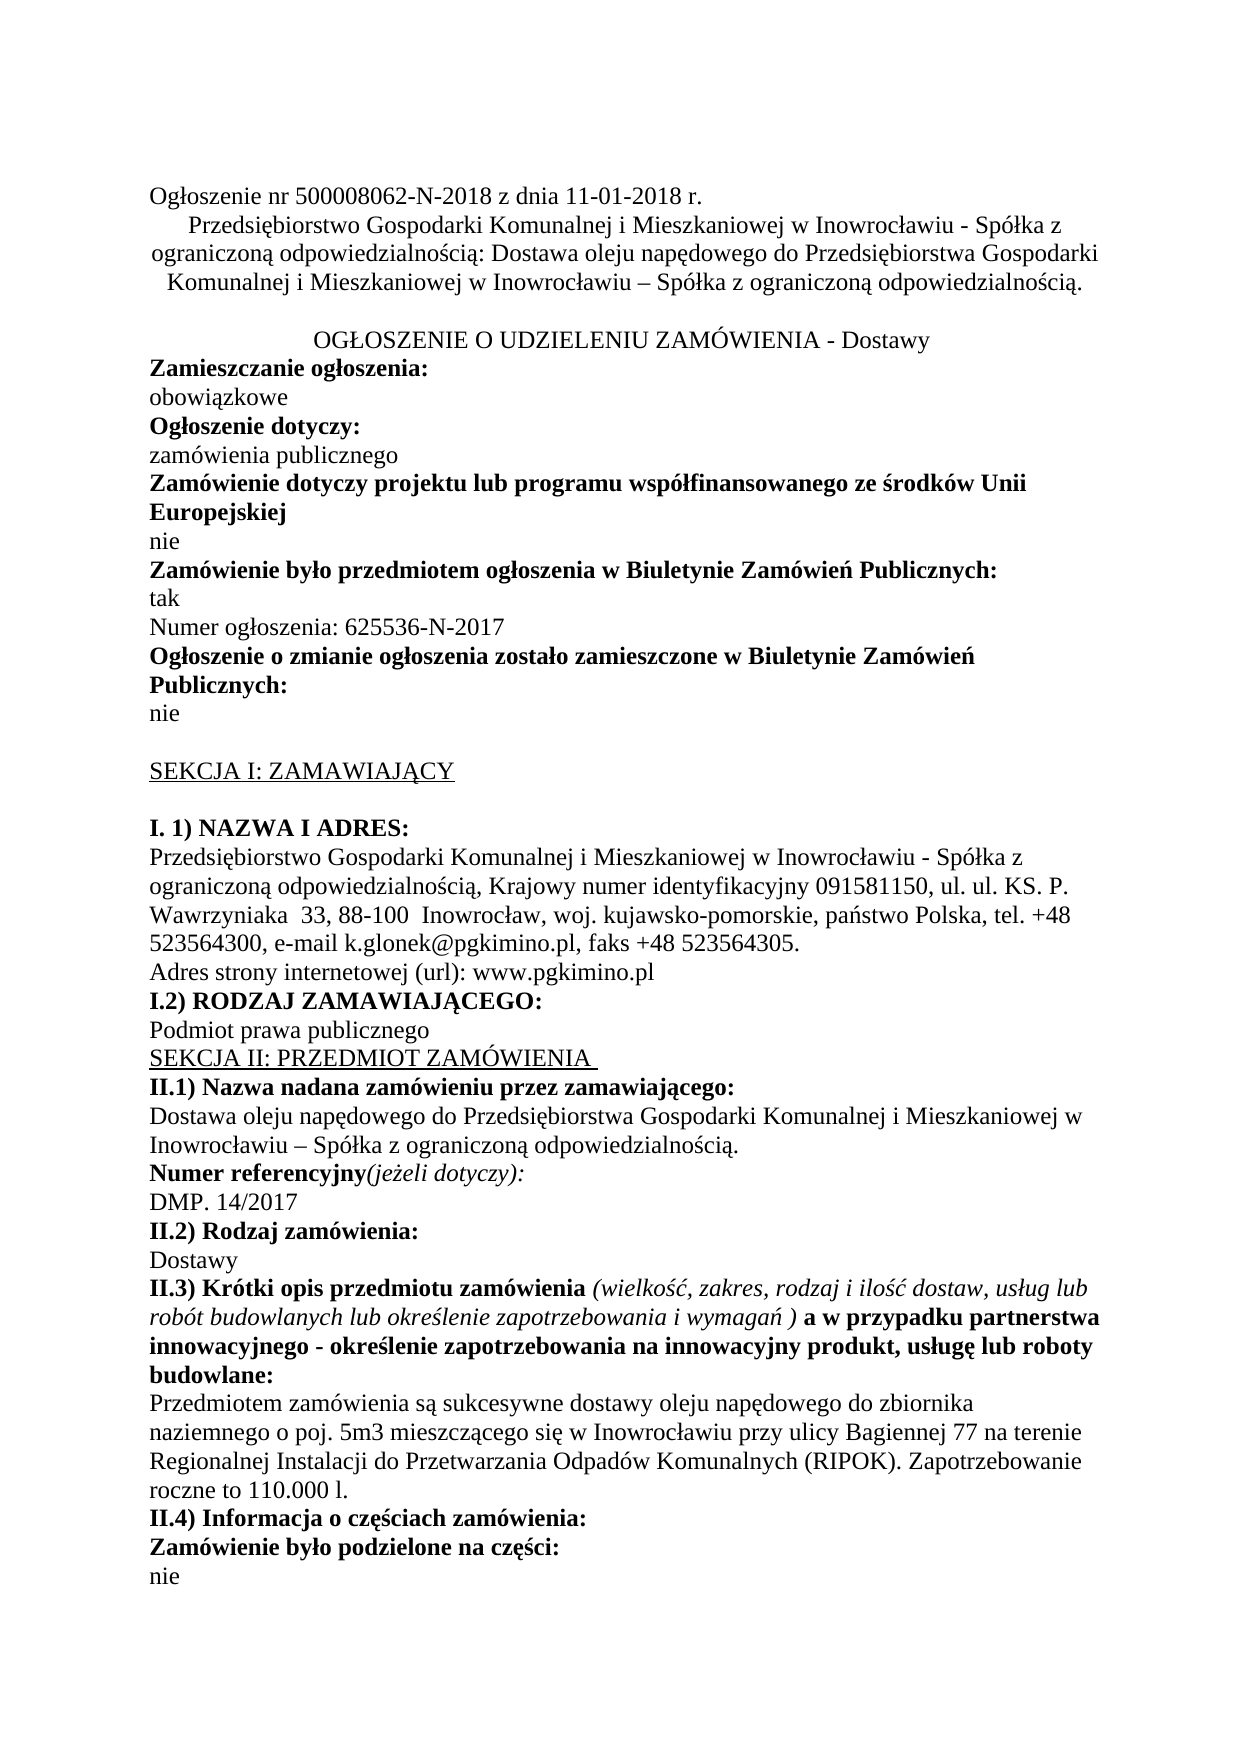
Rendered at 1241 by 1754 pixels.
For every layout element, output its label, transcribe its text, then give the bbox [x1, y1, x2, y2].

table_header [148, 148, 1102, 179]
table_cell Ogłoszenie nr 500008062-N-2018 z dnia 11-01-2018 r. Przedsiębiorstwo Gospodarki Komunalnej i Mieszkaniowej w Inowrocławiu - Spółka z ograniczoną odpowiedzialnością: Dostawa oleju napędowego do Przedsiębiorstwa Gospodarki Komunalnej i Mieszkaniowej w Inowrocławiu – Spółka z ograniczoną odpowiedzialnością. OGŁOSZENIE O UDZIELENIU ZAMÓWIENIA - Dostawy Zamieszczanie ogłoszenia: obowiązkowe Ogłoszenie dotyczy: zamówienia publicznego Zamówienie dotyczy projektu lub programu współfinansowanego ze środków Unii Europejskiej nie Zamówienie było przedmiotem ogłoszenia w Biuletynie Zamówień Publicznych: tak Numer ogłoszenia: 625536-N-2017 Ogłoszenie o zmianie ogłoszenia zostało zamieszczone w Biuletynie Zamówień Publicznych: nie SEKCJA I: ZAMAWIAJĄCY I. 1) NAZWA I ADRES: Przedsiębiorstwo Gospodarki Komunalnej i Mieszkaniowej w Inowrocławiu - Spółka z ograniczoną odpowiedzialnością, Krajowy numer identyfikacyjny 091581150, ul. ul. KS. P. Wawrzyniaka 33, 88-100 Inowrocław, woj. kujawsko-pomorskie, państwo Polska, tel. +48 523564300, e-mail k.glonek@pgkimino.pl, faks +48 523564305. Adres strony internetowej (url): www.pgkimino.pl I.2) RODZAJ ZAMAWIAJĄCEGO: Podmiot prawa publicznego SEKCJA II: PRZEDMIOT ZAMÓWIENIA II.1) Nazwa nadana zamówieniu przez zamawiającego: Dostawa oleju napędowego do Przedsiębiorstwa Gospodarki Komunalnej i Mieszkaniowej w Inowrocławiu – Spółka z ograniczoną odpowiedzialnością. Numer referencyjny(jeżeli dotyczy): DMP. 14/2017 II.2) Rodzaj zamówienia: Dostawy II.3) Krótki opis przedmiotu zamówienia (wielkość, zakres, rodzaj i ilość dostaw, usług lub robót budowlanych lub określenie zapotrzebowania i wymagań ) a w przypadku partnerstwa innowacyjnego - określenie zapotrzebowania na innowacyjny produkt, usługę lub roboty budowlane: Przedmiotem zamówienia są sukcesywne dostawy oleju napędowego do zbiornika naziemnego o poj. 5m3 mieszczącego się w Inowrocławiu przy ulicy Bagiennej 77 na terenie Regionalnej Instalacji do Przetwarzania Odpadów Komunalnych (RIPOK). Zapotrzebowanie roczne to 110.000 l. II.4) Informacja o częściach zamówienia: Zamówienie było podzielone na części: nie [148, 180, 1102, 1591]
